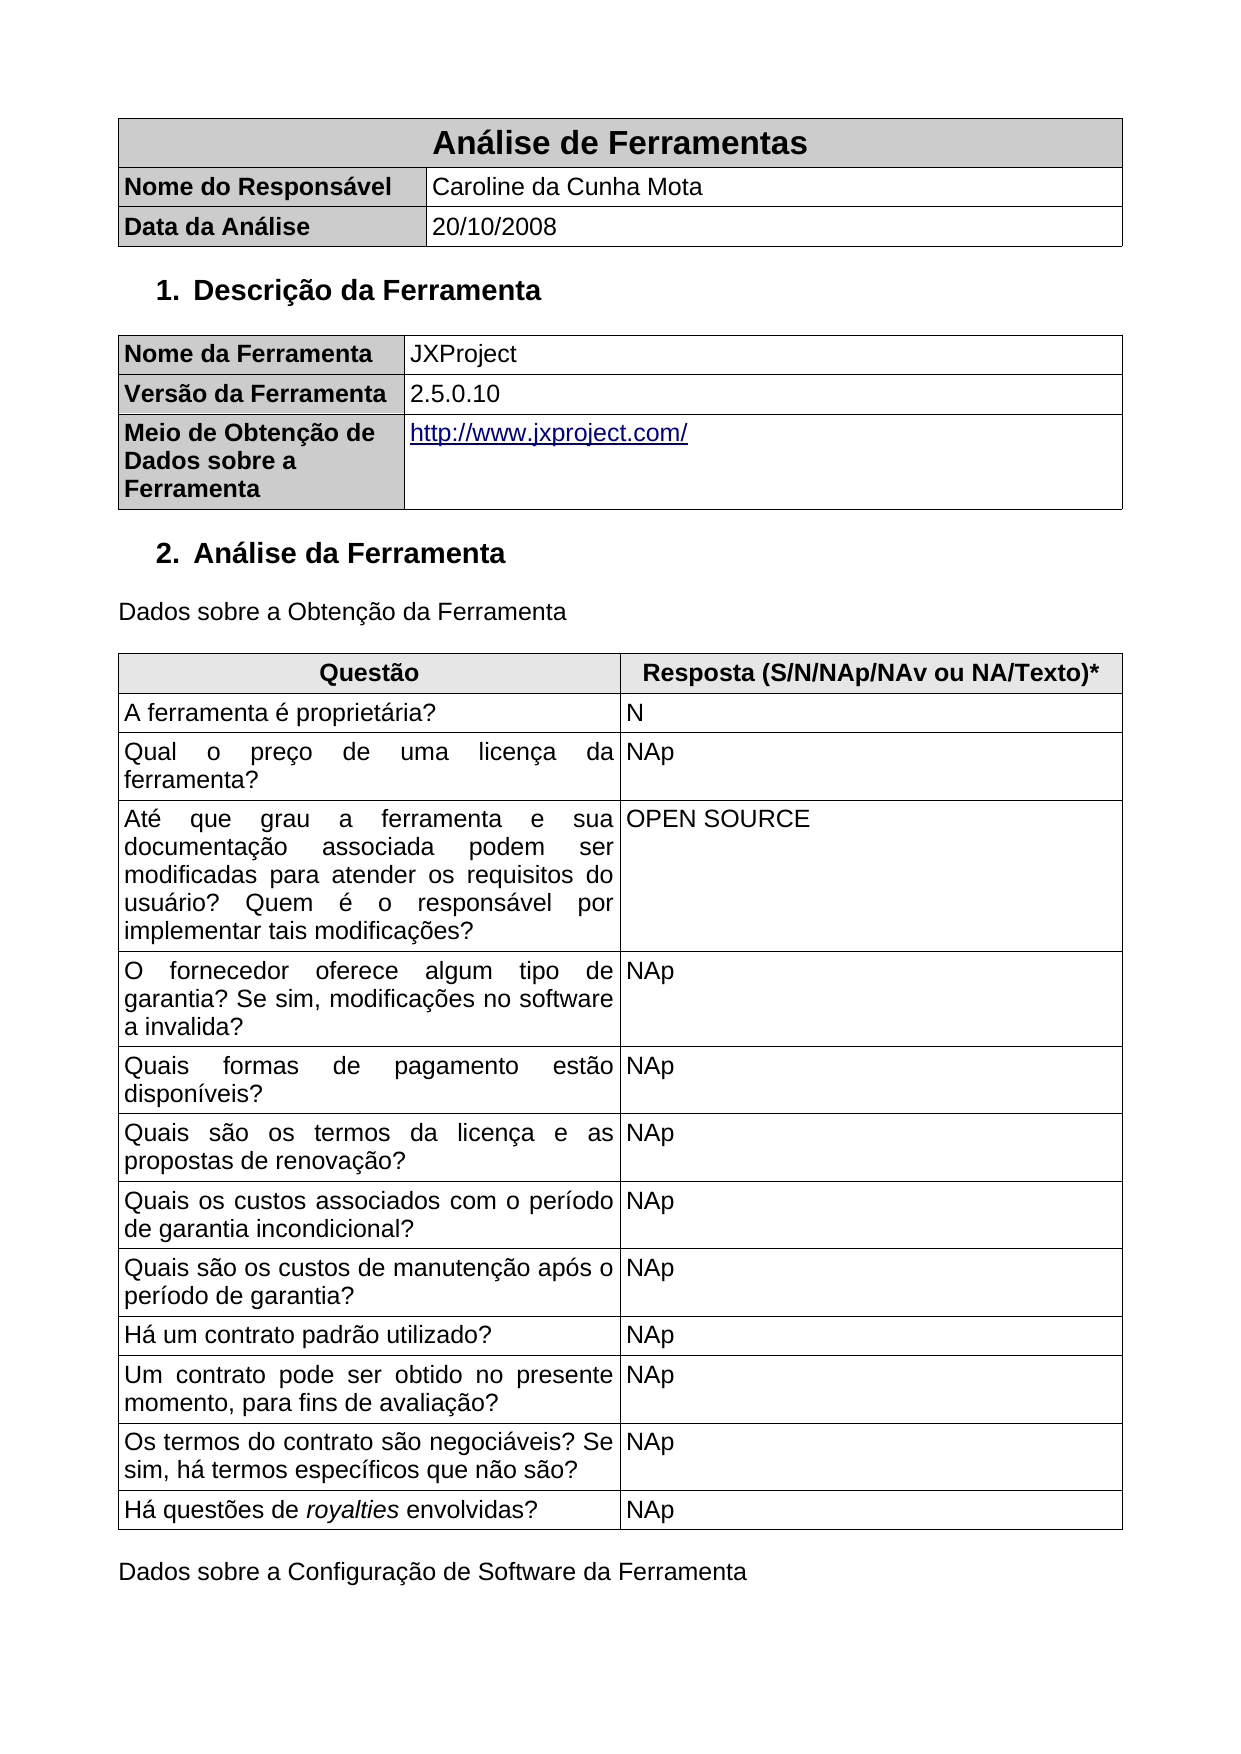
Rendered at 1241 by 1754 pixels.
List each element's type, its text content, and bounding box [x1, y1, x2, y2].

table_cell Caroline da Cunha Mota [427, 168, 1122, 206]
table_cell http://www.jxproject.com/ [405, 415, 1122, 509]
table_header Nome da Ferramenta [119, 336, 404, 374]
table_cell Meio de Obtenção de Dados sobre a Ferramenta [119, 415, 404, 509]
table_cell NAp [621, 1114, 1122, 1181]
table_cell NAp [621, 1182, 1122, 1248]
list Descrição da Ferramenta [156, 274, 1122, 307]
table_cell NAp [621, 1356, 1122, 1422]
table_cell N [621, 694, 1122, 732]
text Dados sobre a Configuração de Software da Ferramenta [118, 1557, 1122, 1585]
table_cell Qual o preço de uma licença da ferramenta? [119, 733, 620, 799]
list Análise da Ferramenta [156, 537, 1122, 569]
table_cell Quais são os termos da licença e as propostas de renovação? [119, 1114, 620, 1181]
table_cell Nome do Responsável [119, 168, 426, 206]
table_cell Até que grau a ferramenta e sua documentação associada podem ser modificadas para atender os requisitos do usuário? Quem é o responsável por implementar tais modificações? [119, 801, 620, 951]
table_cell NAp [621, 733, 1122, 799]
table_cell NAp [621, 952, 1122, 1046]
table_cell NAp [621, 1249, 1122, 1316]
table_cell Quais os custos associados com o período de garantia incondicional? [119, 1182, 620, 1248]
table_cell Um contrato pode ser obtido no presente momento, para fins de avaliação? [119, 1356, 620, 1422]
table_cell NAp [621, 1491, 1122, 1529]
table_cell NAp [621, 1424, 1122, 1490]
table_cell OPEN SOURCE [621, 801, 1122, 951]
table_cell NAp [621, 1047, 1122, 1113]
table_header Análise de Ferramentas [119, 119, 1122, 167]
table_cell NAp [621, 1317, 1122, 1355]
table_header Resposta (S/N/NAp/NAv ou NA/Texto)* [621, 654, 1122, 693]
table_header JXProject [405, 336, 1122, 374]
text Dados sobre a Obtenção da Ferramenta [118, 597, 1122, 625]
table_cell Versão da Ferramenta [119, 375, 404, 413]
table_cell Há questões de royalties envolvidas? [119, 1491, 620, 1529]
table_cell 2.5.0.10 [405, 375, 1122, 413]
table_cell Quais formas de pagamento estão disponíveis? [119, 1047, 620, 1113]
table_cell Os termos do contrato são negociáveis? Se sim, há termos específicos que não são? [119, 1424, 620, 1490]
table_cell O fornecedor oferece algum tipo de garantia? Se sim, modificações no software a invalida? [119, 952, 620, 1046]
table_cell Data da Análise [119, 207, 426, 246]
table_cell Há um contrato padrão utilizado? [119, 1317, 620, 1355]
table_cell 20/10/2008 [427, 207, 1122, 246]
table_header Questão [119, 654, 620, 693]
table_cell Quais são os custos de manutenção após o período de garantia? [119, 1249, 620, 1316]
table_cell A ferramenta é proprietária? [119, 694, 620, 732]
